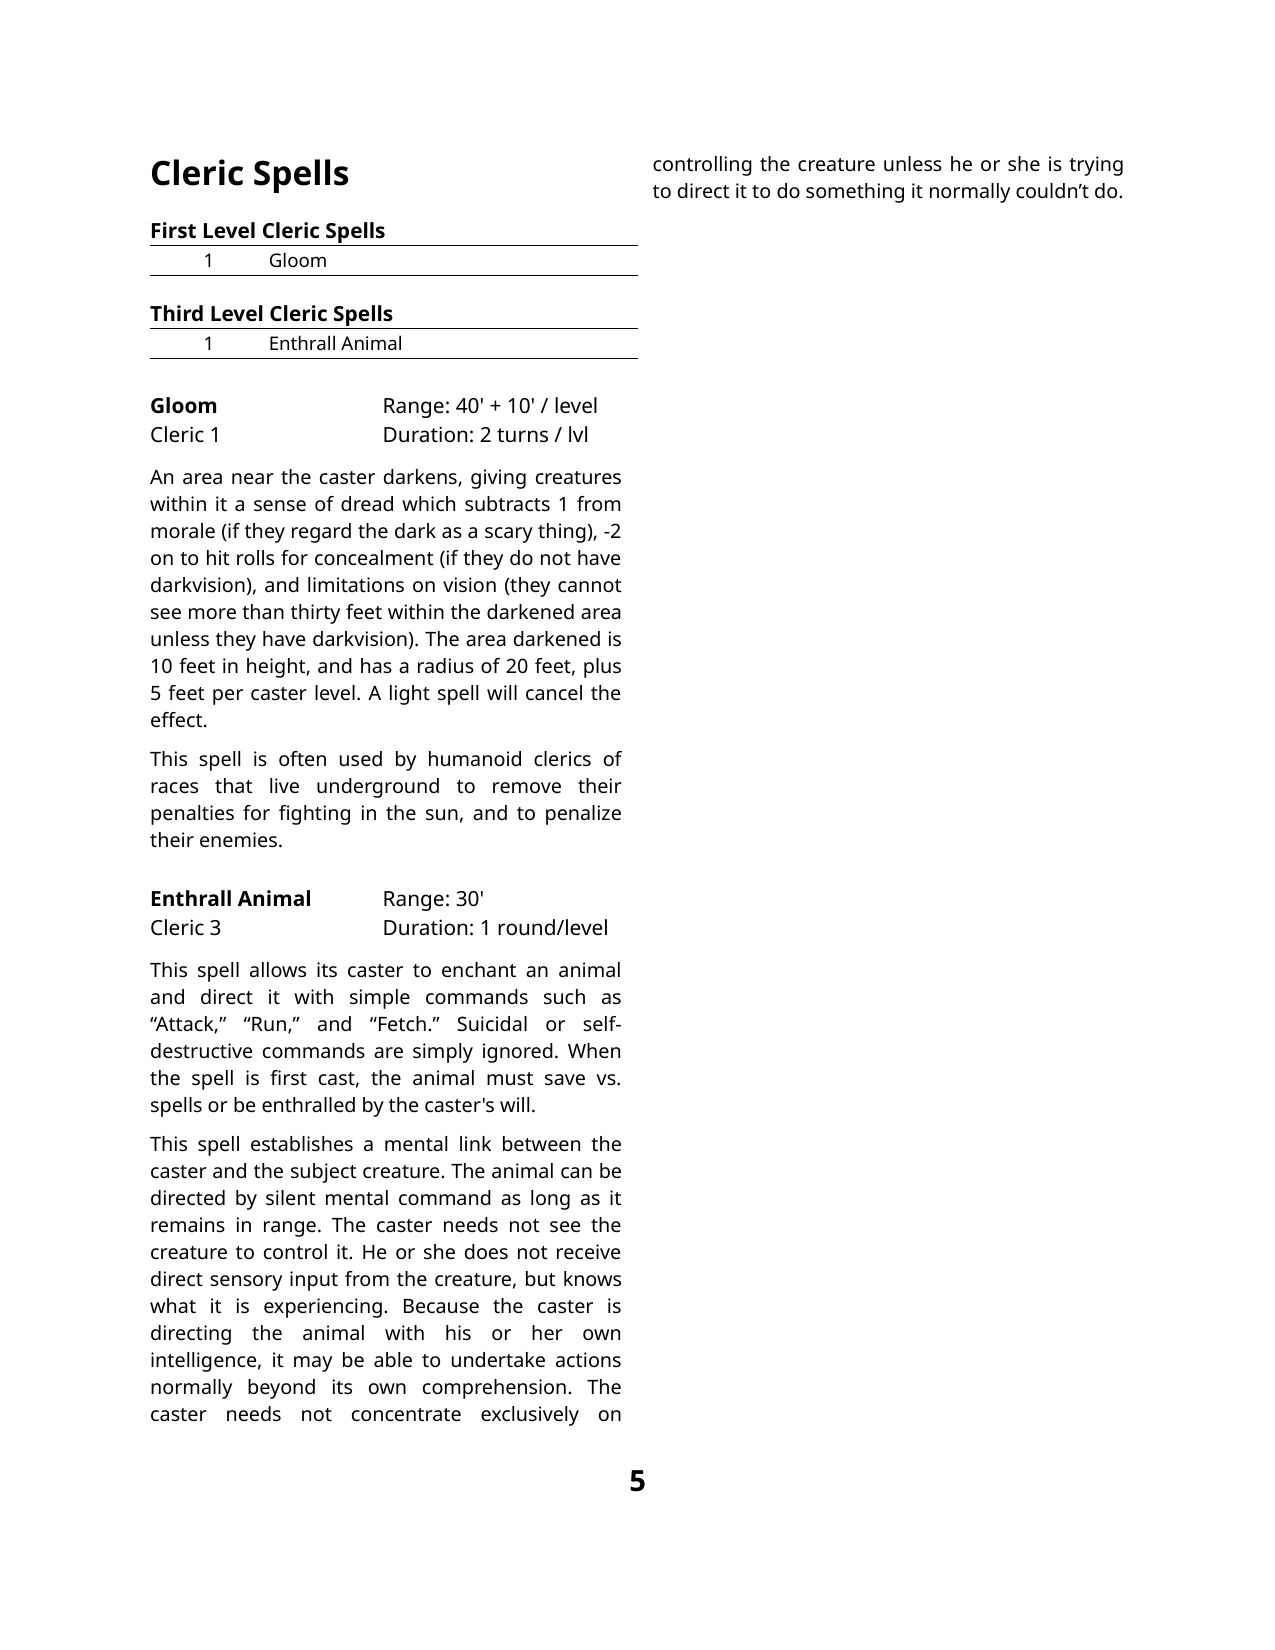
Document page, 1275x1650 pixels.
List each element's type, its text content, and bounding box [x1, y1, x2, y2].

text This spell establishes a mental link between the caster and the subject creature. The animal can be directed by silent mental command as long as it remains in range. The caster needs not see the creature to control it. He or she does not receive direct sensory input from the creature, but knows what it is experiencing. Because the caster is directing the animal with his or her own intelligence, it may be able to undertake actions normally beyond its own comprehension. The caster needs not concentrate exclusively on [150, 1130, 622, 1427]
table_header Enthrall Animal [267, 329, 638, 357]
title First Level Cleric Spells [150, 217, 622, 245]
subtitle Gloom Range: 40' + 10' / level [150, 392, 622, 420]
table_header Gloom [267, 246, 638, 274]
subtitle Cleric 1 Duration: 2 turns / lvl [150, 420, 622, 448]
table_header 1 [150, 246, 267, 274]
subtitle Cleric 3 Duration: 1 round/level [150, 913, 622, 941]
text controlling the creature unless he or she is trying to direct it to do something it normally couldn’t do. [652, 150, 1125, 204]
title Third Level Cleric Spells [150, 299, 622, 328]
subtitle Enthrall Animal Range: 30' [150, 884, 622, 913]
text This spell is often used by humanoid clerics of races that live underground to remove their penalties for fighting in the sun, and to penalize their enemies. [150, 746, 622, 854]
subtitle Cleric Spells [150, 150, 622, 196]
table_header 1 [150, 329, 267, 357]
text An area near the caster darkens, giving creatures within it a sense of dread which subtracts 1 from morale (if they regard the dark as a scary thing), -2 on to hit rolls for concealment (if they do not have darkvision), and limitations on vision (they cannot see more than thirty feet within the darkened area unless they have darkvision). The area darkened is 10 feet in height, and has a radius of 20 feet, plus 5 feet per caster level. A light spell will cancel the effect. [150, 463, 622, 733]
text This spell allows its caster to enchant an animal and direct it with simple commands such as “Attack,” “Run,” and “Fetch.” Suicidal or self-destructive commands are simply ignored. When the spell is first cast, the animal must save vs. spells or be enthralled by the caster's will. [150, 956, 622, 1118]
